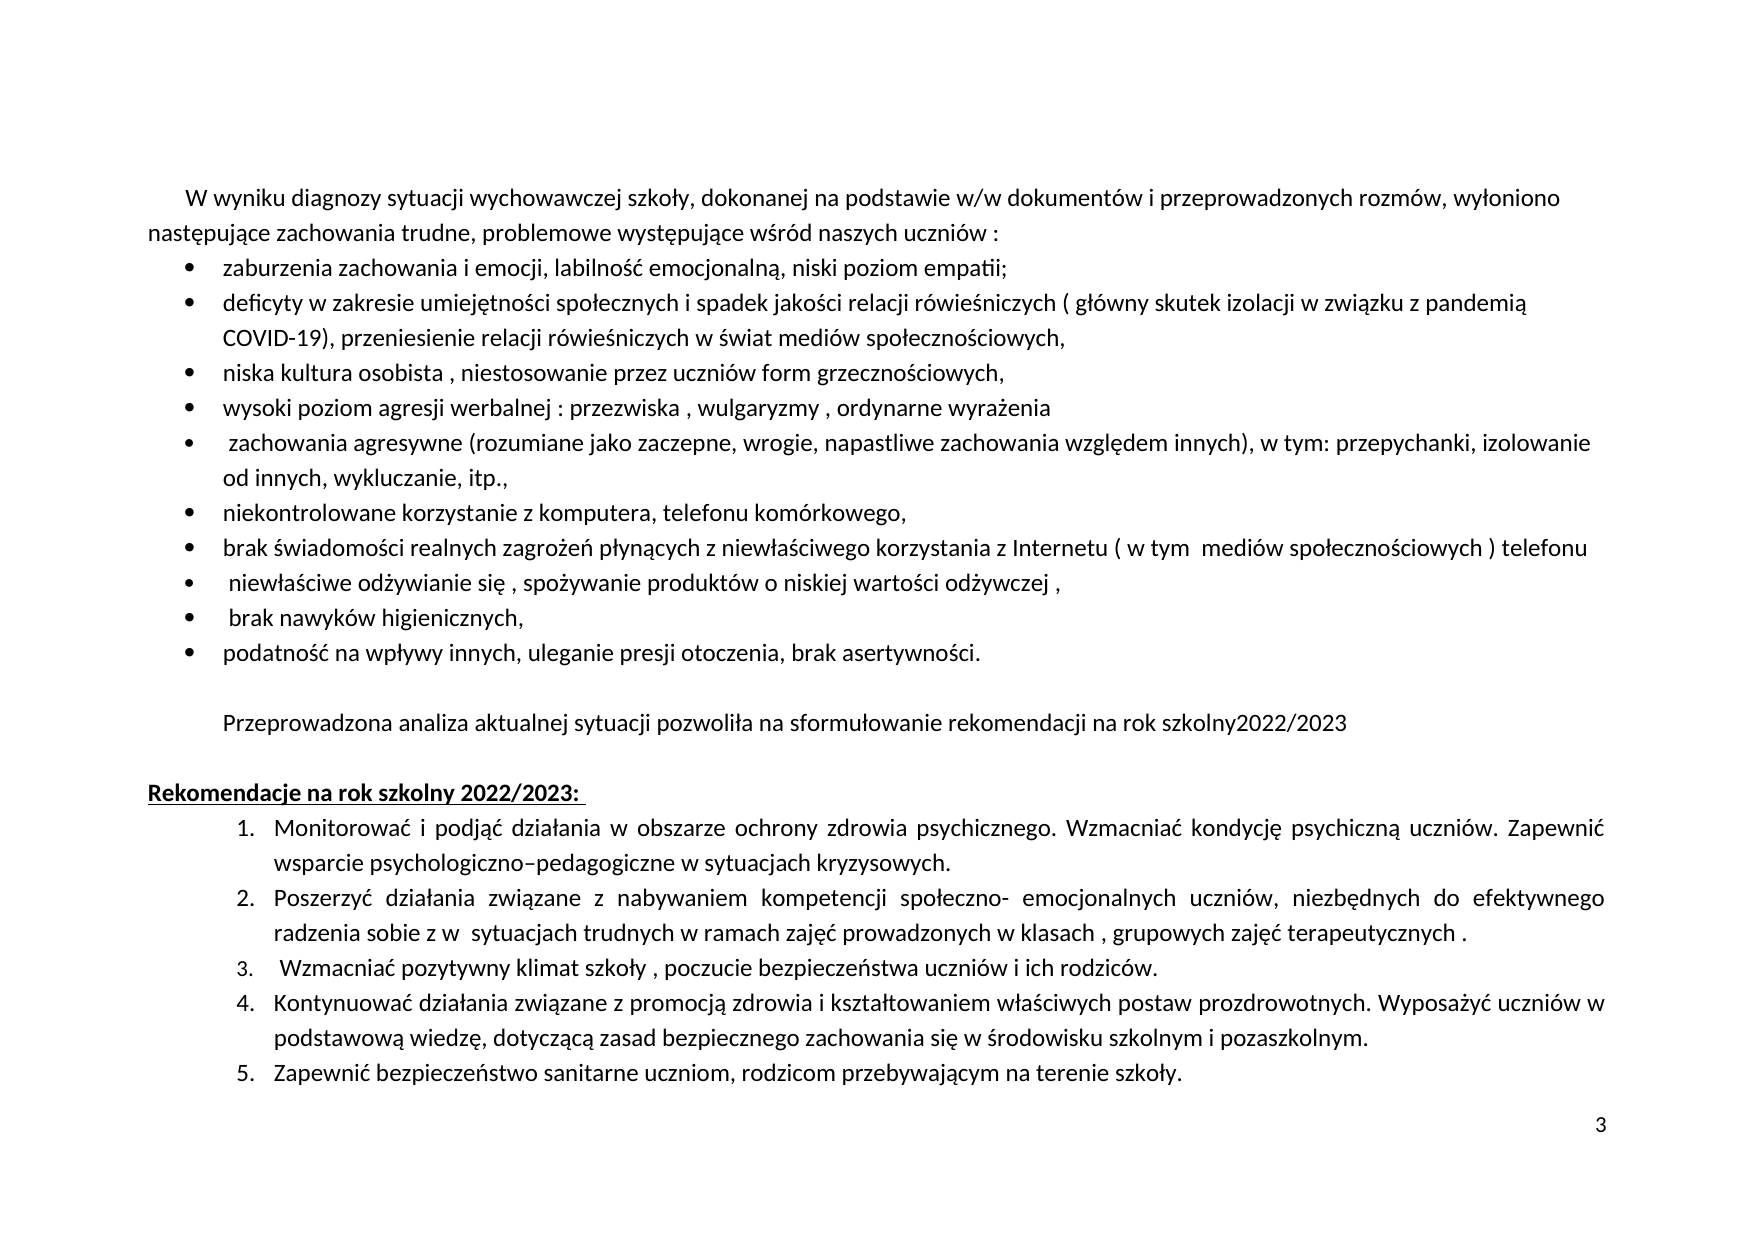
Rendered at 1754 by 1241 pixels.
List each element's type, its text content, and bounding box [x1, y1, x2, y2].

list Poszerzyć działania związane z nabywaniem kompetencji społeczno- emocjonalnych uczniów, niezbędnych do efektywnego radzenia sobie z w sytuacjach trudnych w ramach zajęć prowadzonych w klasach , grupowych zajęć terapeutycznych . [236, 883, 1606, 948]
list niekontrolowane korzystanie z komputera, telefonu komórkowego, [185, 498, 1606, 528]
list brak nawyków higienicznych, [185, 603, 1606, 633]
list Wzmacniać pozytywny klimat szkoły , poczucie bezpieczeństwa uczniów i ich rodziców. [236, 953, 1606, 983]
list podatność na wpływy innych, uleganie presji otoczenia, brak asertywności. [185, 638, 1606, 668]
list Zapewnić bezpieczeństwo sanitarne uczniom, rodzicom przebywającym na terenie szkoły. [236, 1058, 1606, 1088]
list niska kultura osobista , niestosowanie przez uczniów form grzecznościowych, [185, 358, 1606, 388]
list brak świadomości realnych zagrożeń płynących z niewłaściwego korzystania z Internetu ( w tym mediów społecznościowych ) telefonu [185, 533, 1606, 563]
list zachowania agresywne (rozumiane jako zaczepne, wrogie, napastliwe zachowania względem innych), w tym: przepychanki, izolowanie od innych, wykluczanie, itp., [185, 428, 1606, 493]
list Przeprowadzona analiza aktualnej sytuacji pozwoliła na sformułowanie rekomendacji na rok szkolny2022/2023 [223, 708, 1606, 738]
list W wyniku diagnozy sytuacji wychowawczej szkoły, dokonanej na podstawie w/w dokumentów i przeprowadzonych rozmów, wyłoniono następujące zachowania trudne, problemowe występujące wśród naszych uczniów : [148, 183, 1606, 248]
list niewłaściwe odżywianie się , spożywanie produktów o niskiej wartości odżywczej , [185, 568, 1606, 598]
list zaburzenia zachowania i emocji, labilność emocjonalną, niski poziom empatii; [185, 253, 1606, 283]
list Rekomendacje na rok szkolny 2022/2023: [148, 778, 1606, 808]
list Monitorować i podjąć działania w obszarze ochrony zdrowia psychicznego. Wzmacniać kondycję psychiczną uczniów. Zapewnić wsparcie psychologiczno–pedagogiczne w sytuacjach kryzysowych. [236, 813, 1606, 878]
list Kontynuować działania związane z promocją zdrowia i kształtowaniem właściwych postaw prozdrowotnych. Wyposażyć uczniów w podstawową wiedzę, dotyczącą zasad bezpiecznego zachowania się w środowisku szkolnym i pozaszkolnym. [236, 988, 1606, 1053]
list deficyty w zakresie umiejętności społecznych i spadek jakości relacji rówieśniczych ( główny skutek izolacji w związku z pandemią COVID-19), przeniesienie relacji rówieśniczych w świat mediów społecznościowych, [185, 288, 1606, 353]
list wysoki poziom agresji werbalnej : przezwiska , wulgaryzmy , ordynarne wyrażenia [185, 393, 1606, 423]
